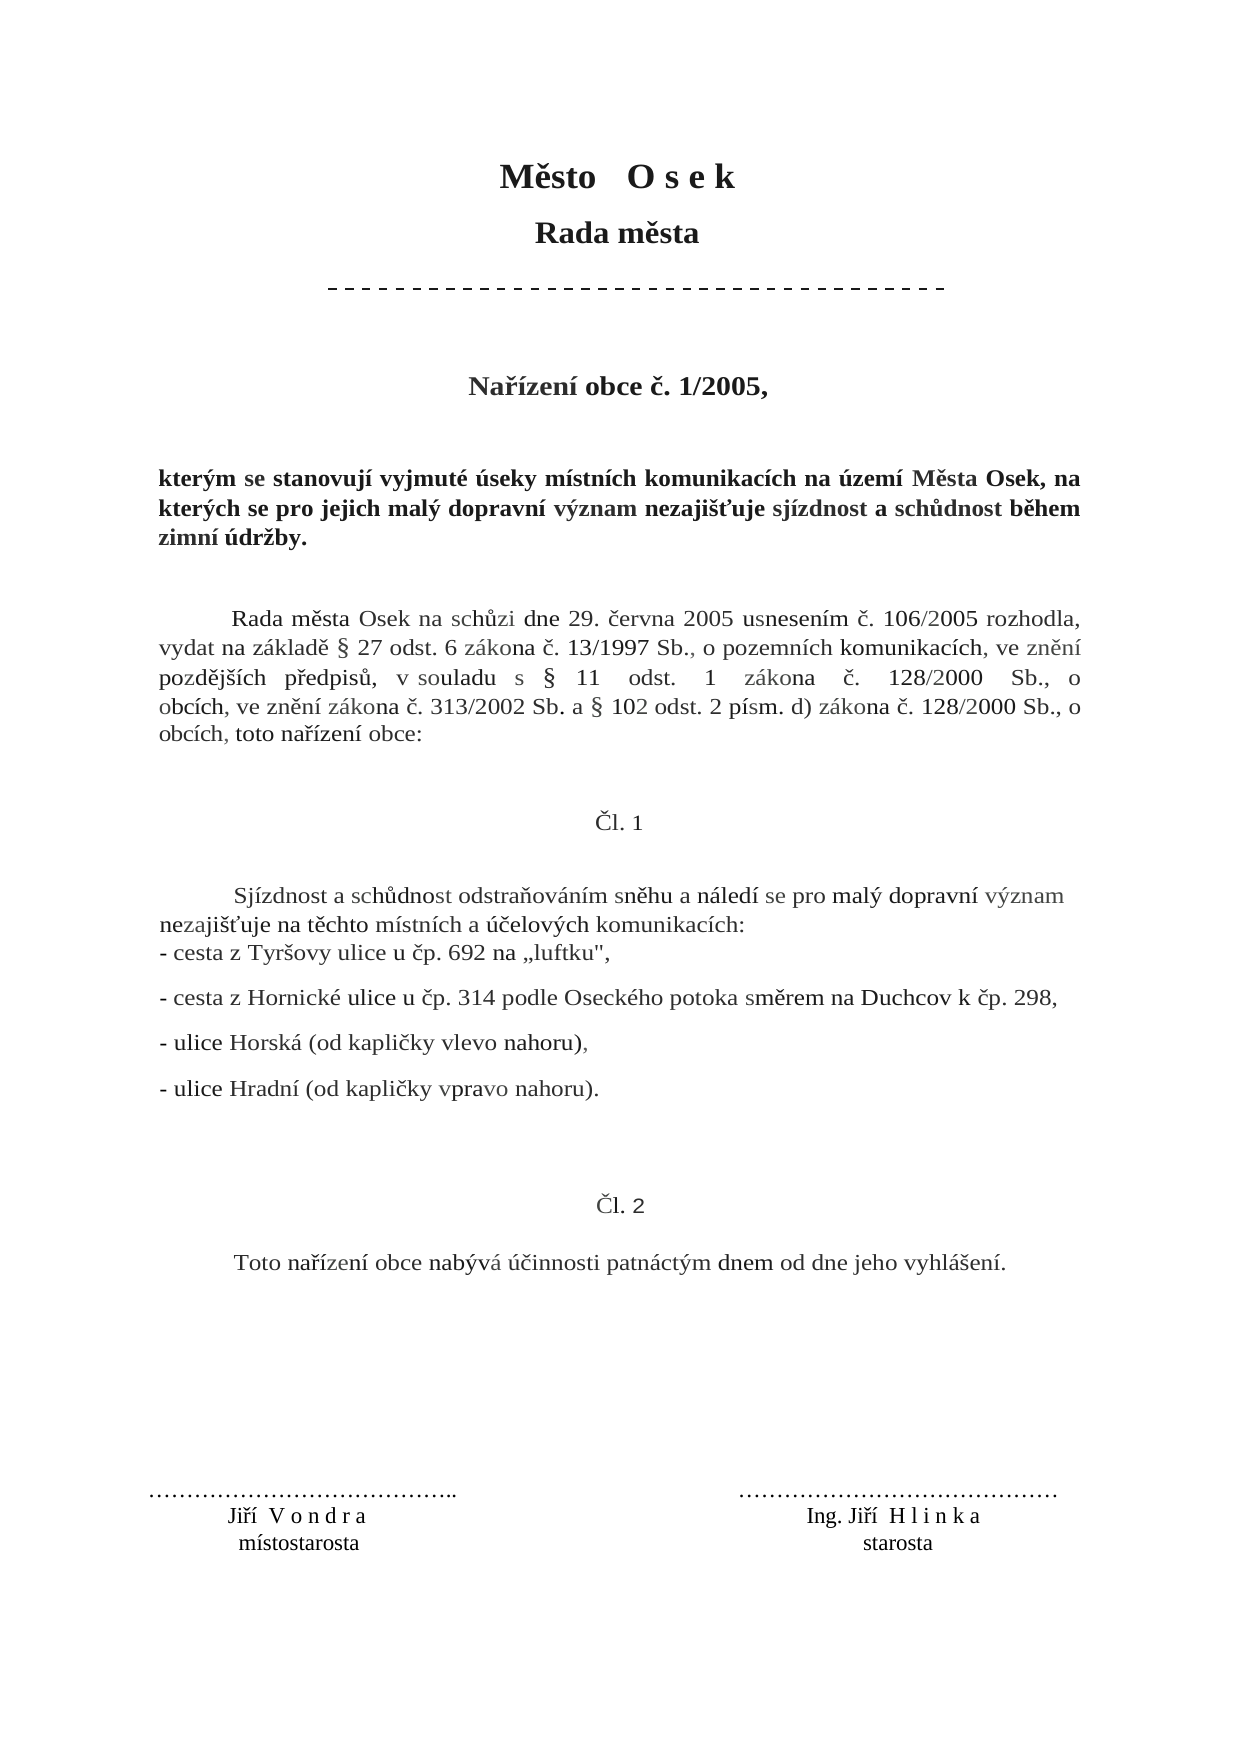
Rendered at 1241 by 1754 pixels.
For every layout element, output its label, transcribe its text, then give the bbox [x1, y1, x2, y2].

list cesta z Hornické ulice u čp. 314 podle Oseckého potoka směrem na Duchcov k čp. 298, [159, 983, 1093, 1010]
text ………………………………….. …………………………………… [148, 1476, 1093, 1502]
text místostarosta starosta [148, 1529, 1093, 1555]
text Čl. 2 [154, 1192, 1087, 1218]
list ulice Horská (od kapličky vlevo nahoru), [159, 1029, 1093, 1056]
text kterým se stanovují vyjmuté úseky místních komunikacích na území Města Osek, na kterých se pro jejich malý dopravní význam nezajišťuje sjízdnost a schůdnost během zimní údržby. [158, 464, 1081, 551]
text Jiří V o n d r a Ing. Jiří H l i n k a [148, 1502, 1093, 1529]
text Rada města [148, 215, 1086, 251]
text Toto nařízení obce nabývá účinnosti patnáctým dnem od dne jeho vyhlášení. [233, 1248, 1093, 1275]
text Sjízdnost a schůdnost odstraňováním sněhu a náledí se pro malý dopravní význam nezajišťuje na těchto místních a účelových komunikacích: [159, 882, 1093, 937]
text Nařízení obce č. 1/2005, [148, 370, 1089, 401]
text Čl. 1 [148, 809, 1091, 835]
list cesta z Tyršovy ulice u čp. 692 na „luftku", [159, 940, 1093, 965]
text Město O s e k [148, 155, 1087, 196]
text Rada města Osek na schůzi dne 29. června 2005 usnesením č. 106/2005 rozhodla, vydat na základě § 27 odst. 6 zákona č. 13/1997 Sb., o pozemních komunikacích, ve znění pozdějších předpisů, v souladu s § 11 odst. 1 zákona č. 128/2000 Sb., o obcích, ve znění zákona č. 313/2002 Sb. a § 102 odst. 2 písm. d) zákona č. 128/2000 Sb., o obcích, toto nařízení obce: [158, 606, 1081, 747]
list ulice Hradní (od kapličky vpravo nahoru). [159, 1075, 1093, 1101]
